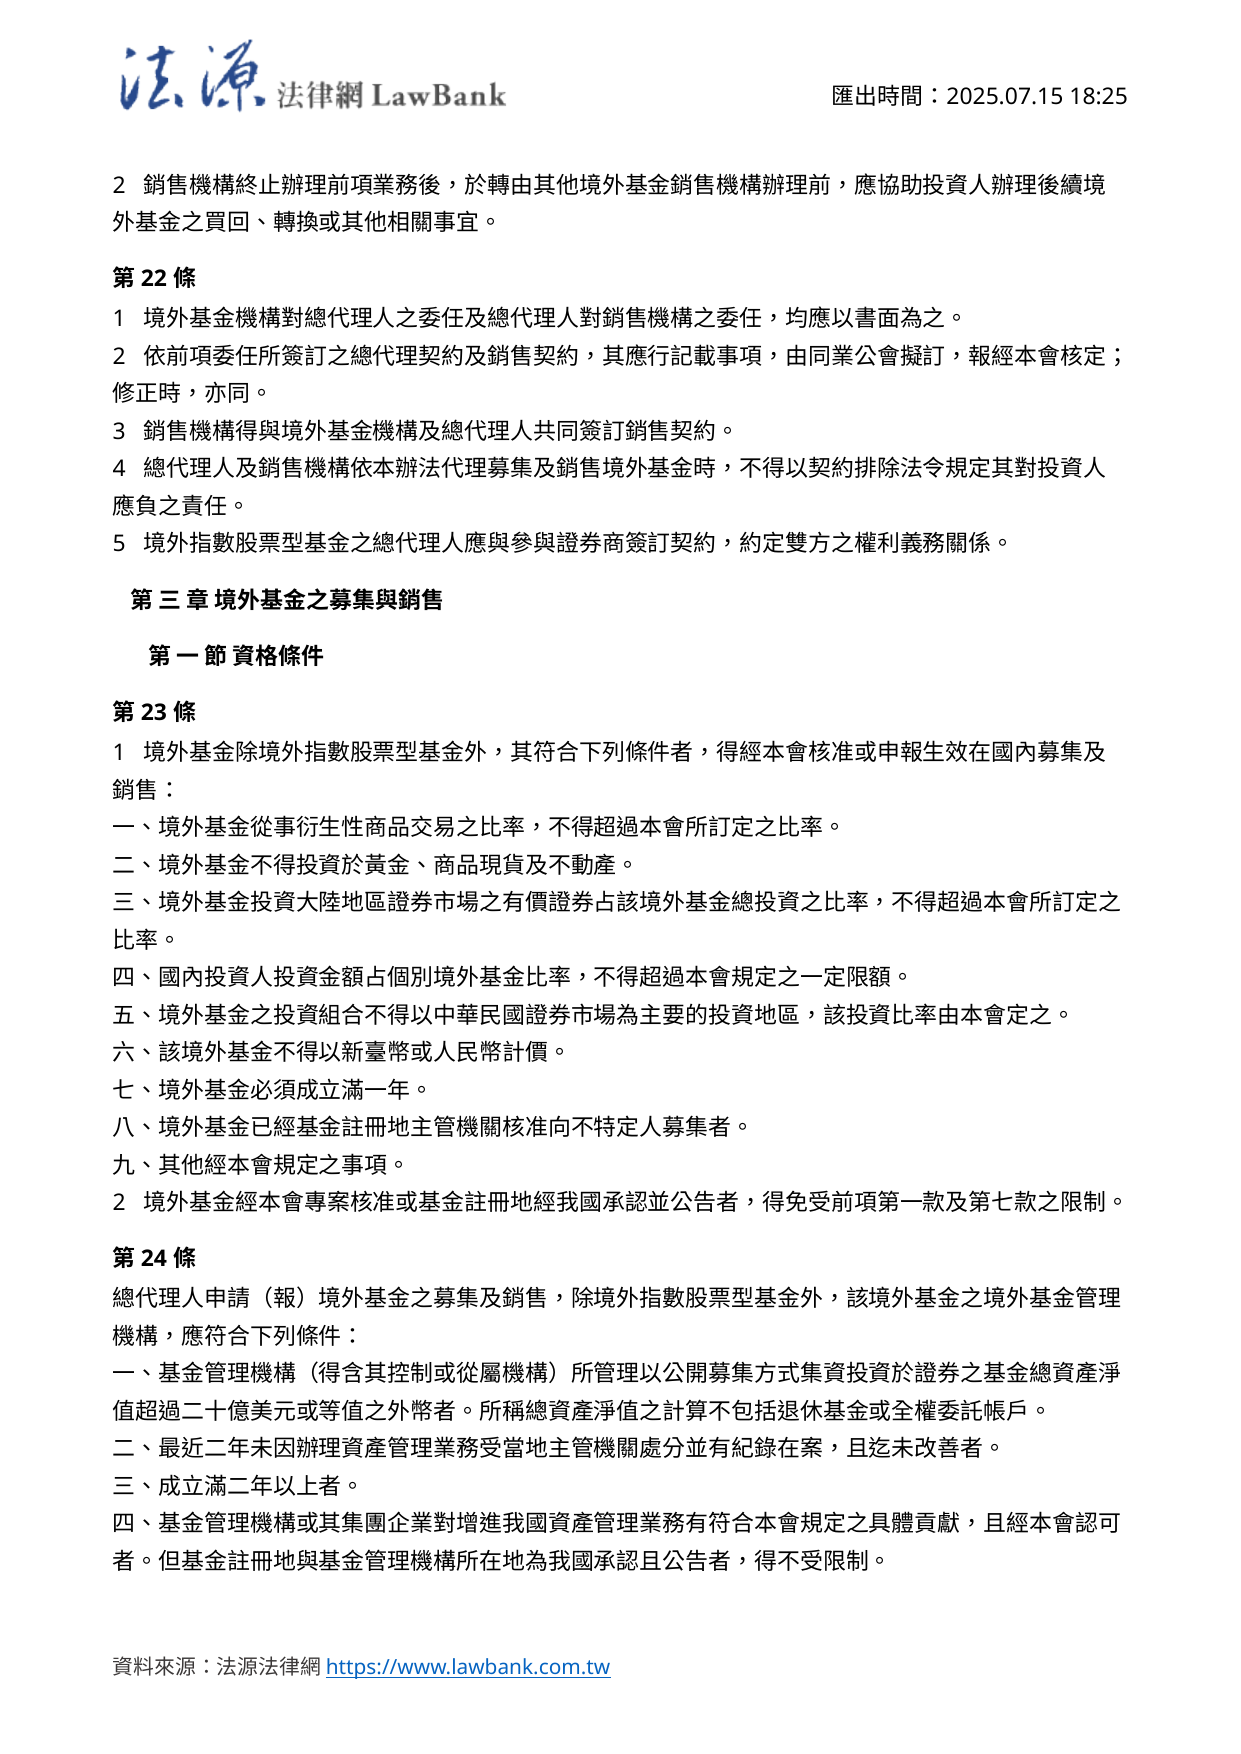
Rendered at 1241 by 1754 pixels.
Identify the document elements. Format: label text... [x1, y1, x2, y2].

text 一、基金管理機構（得含其控制或從屬機構）所管理以公開募集方式集資投資於證券之基金總資產淨值超過二十億美元或等值之外幣者。所稱總資產淨值之計算不包括退休基金或全權委託帳戶。 [112, 1353, 1128, 1428]
text 第 22 條 [112, 258, 1128, 296]
text 總代理人申請（報）境外基金之募集及銷售，除境外指數股票型基金外，該境外基金之境外基金管理機構，應符合下列條件： [112, 1278, 1128, 1353]
text 一、境外基金從事衍生性商品交易之比率，不得超過本會所訂定之比率。 [112, 807, 1128, 844]
text 五、境外基金之投資組合不得以中華民國證券市場為主要的投資地區，該投資比率由本會定之。 [112, 994, 1128, 1032]
text 2 依前項委任所簽訂之總代理契約及銷售契約，其應行記載事項，由同業公會擬訂，報經本會核定；修正時，亦同。 [112, 336, 1128, 411]
text 九、其他經本會規定之事項。 [112, 1144, 1128, 1182]
text 4 總代理人及銷售機構依本辦法代理募集及銷售境外基金時，不得以契約排除法令規定其對投資人應負之責任。 [112, 448, 1128, 523]
text 六、該境外基金不得以新臺幣或人民幣計價。 [112, 1032, 1128, 1069]
text 第 23 條 [112, 692, 1128, 729]
text 第 三 章 境外基金之募集與銷售 [112, 579, 1128, 617]
text 七、境外基金必須成立滿一年。 [112, 1069, 1128, 1107]
text 八、境外基金已經基金註冊地主管機關核准向不特定人募集者。 [112, 1107, 1128, 1144]
text 四、基金管理機構或其集團企業對增進我國資產管理業務有符合本會規定之具體貢獻，且經本會認可者。但基金註冊地與基金管理機構所在地為我國承認且公告者，得不受限制。 [112, 1503, 1128, 1578]
text 第 一 節 資格條件 [112, 636, 1128, 673]
text 三、成立滿二年以上者。 [112, 1466, 1128, 1503]
text 四、國內投資人投資金額占個別境外基金比率，不得超過本會規定之一定限額。 [112, 957, 1128, 994]
text 3 銷售機構得與境外基金機構及總代理人共同簽訂銷售契約。 [112, 411, 1128, 448]
text 第 24 條 [112, 1238, 1128, 1276]
text 2 銷售機構終止辦理前項業務後，於轉由其他境外基金銷售機構辦理前，應協助投資人辦理後續境外基金之買回、轉換或其他相關事宜。 [112, 164, 1128, 239]
text 5 境外指數股票型基金之總代理人應與參與證券商簽訂契約，約定雙方之權利義務關係。 [112, 523, 1128, 561]
picture [120, 39, 507, 116]
text 2 境外基金經本會專案核准或基金註冊地經我國承認並公告者，得免受前項第一款及第七款之限制。 [112, 1182, 1128, 1219]
text 二、境外基金不得投資於黃金、商品現貨及不動產。 [112, 844, 1128, 882]
text 1 境外基金機構對總代理人之委任及總代理人對銷售機構之委任，均應以書面為之。 [112, 298, 1128, 336]
text 1 境外基金除境外指數股票型基金外，其符合下列條件者，得經本會核准或申報生效在國內募集及銷售： [112, 732, 1128, 807]
text 二、最近二年未因辦理資產管理業務受當地主管機關處分並有紀錄在案，且迄未改善者。 [112, 1428, 1128, 1466]
text 三、境外基金投資大陸地區證券市場之有價證券占該境外基金總投資之比率，不得超過本會所訂定之比率。 [112, 882, 1128, 957]
